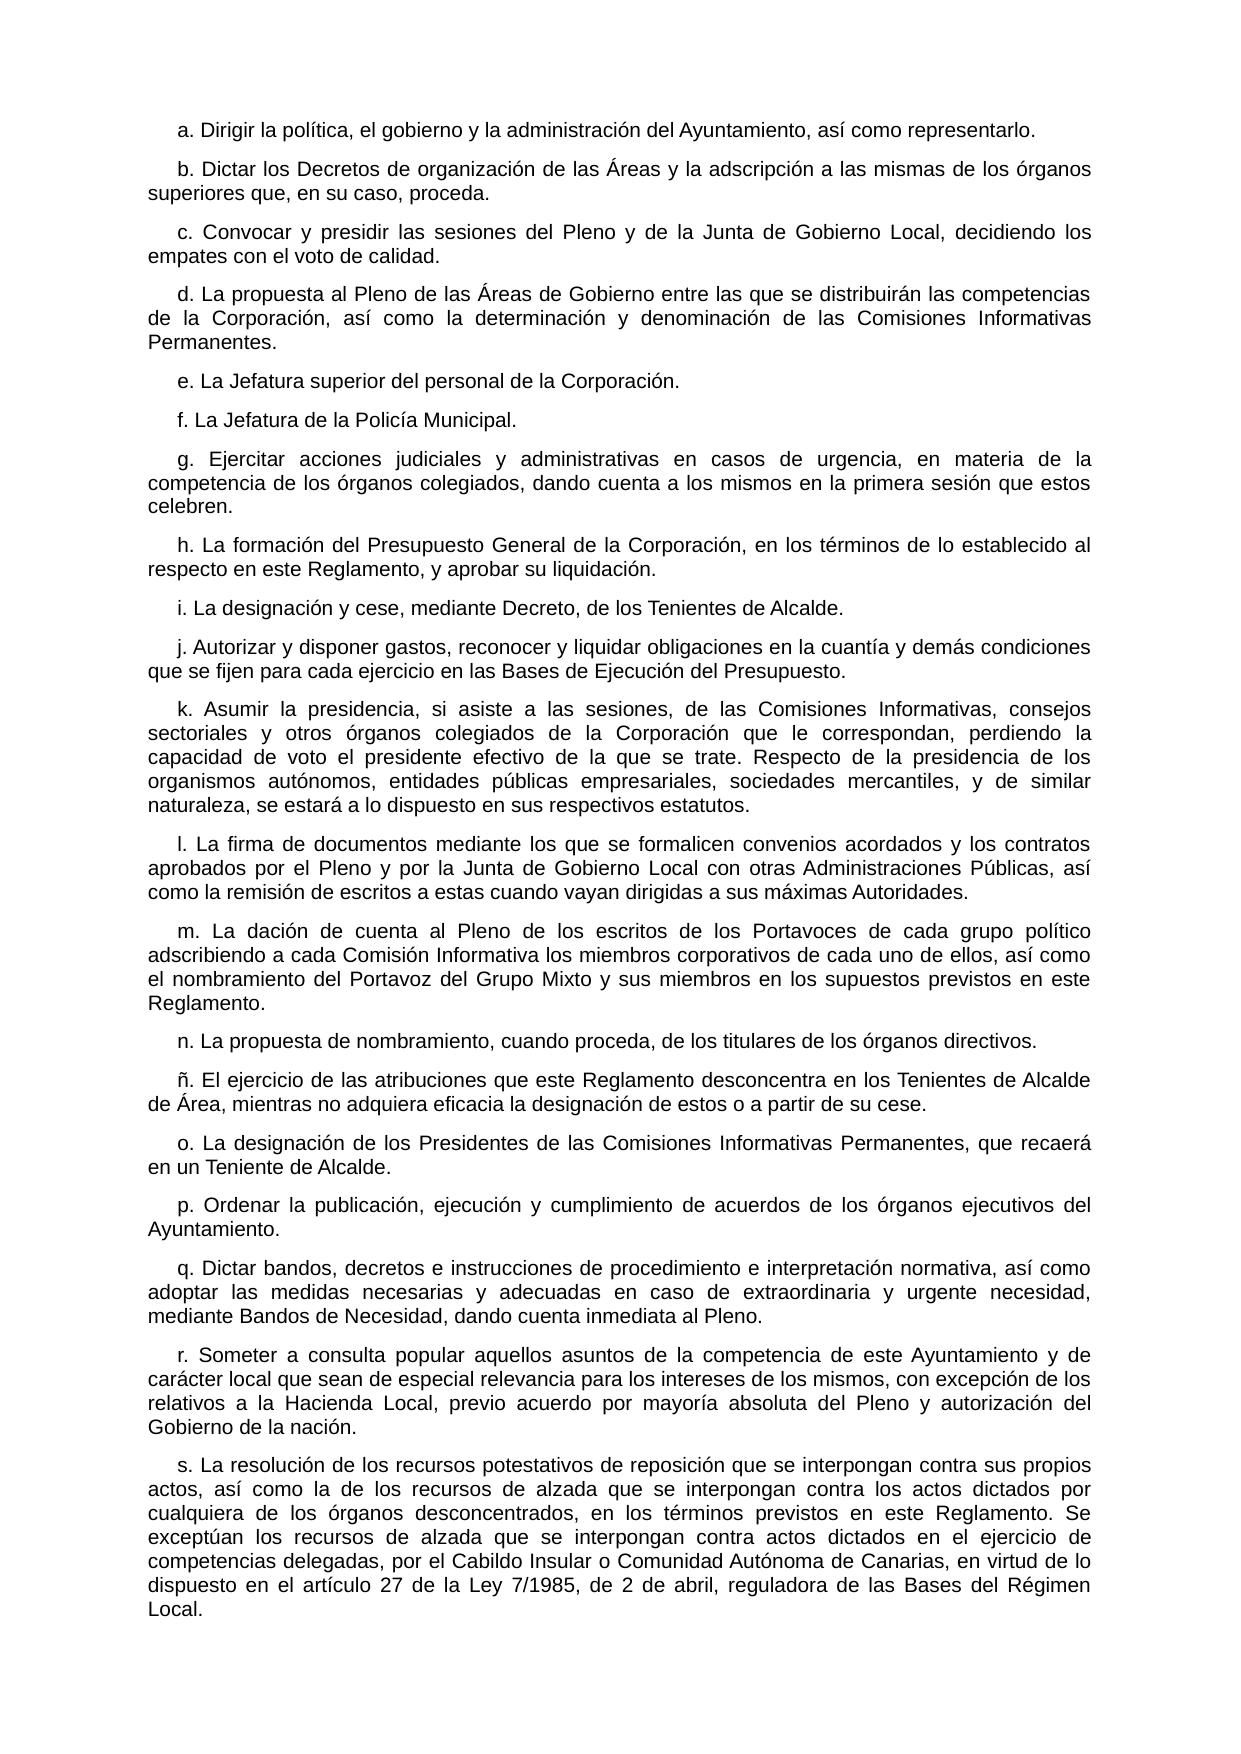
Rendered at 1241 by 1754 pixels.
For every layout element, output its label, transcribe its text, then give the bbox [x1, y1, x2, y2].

text i. La designación y cese, mediante Decreto, de los Tenientes de Alcalde. [148, 596, 1093, 620]
text q. Dictar bandos, decretos e instrucciones de procedimiento e interpretación normativa, así como adoptar las medidas necesarias y adecuadas en caso de extraordinaria y urgente necesidad, mediante Bandos de Necesidad, dando cuenta inmediata al Pleno. [148, 1256, 1093, 1328]
text s. La resolución de los recursos potestativos de reposición que se interpongan contra sus propios actos, así como la de los recursos de alzada que se interpongan contra los actos dictados por cualquiera de los órganos desconcentrados, en los términos previstos en este Reglamento. Se exceptúan los recursos de alzada que se interpongan contra actos dictados en el ejercicio de competencias delegadas, por el Cabildo Insular o Comunidad Autónoma de Canarias, en virtud de lo dispuesto en el artículo 27 de la Ley 7/1985, de 2 de abril, reguladora de las Bases del Régimen Local. [148, 1453, 1093, 1621]
text g. Ejercitar acciones judiciales y administrativas en casos de urgencia, en materia de la competencia de los órganos colegiados, dando cuenta a los mismos en la primera sesión que estos celebren. [148, 446, 1093, 518]
text m. La dación de cuenta al Pleno de los escritos de los Portavoces de cada grupo político adscribiendo a cada Comisión Informativa los miembros corporativos de cada uno de ellos, así como el nombramiento del Portavoz del Grupo Mixto y sus miembros en los supuestos previstos en este Reglamento. [148, 918, 1093, 1014]
text b. Dictar los Decretos de organización de las Áreas y la adscripción a las mismas de los órganos superiores que, en su caso, proceda. [148, 157, 1093, 205]
text e. La Jefatura superior del personal de la Corporación. [148, 369, 1093, 393]
text o. La designación de los Presidentes de las Comisiones Informativas Permanentes, que recaerá en un Teniente de Alcalde. [148, 1131, 1093, 1178]
text p. Ordenar la publicación, ejecución y cumplimiento de acuerdos de los órganos ejecutivos del Ayuntamiento. [148, 1193, 1093, 1241]
text k. Asumir la presidencia, si asiste a las sesiones, de las Comisiones Informativas, consejos sectoriales y otros órganos colegiados de la Corporación que le correspondan, perdiendo la capacidad de voto el presidente efectivo de la que se trate. Respecto de la presidencia de los organismos autónomos, entidades públicas empresariales, sociedades mercantiles, y de similar naturaleza, se estará a lo dispuesto en sus respectivos estatutos. [148, 697, 1093, 817]
text j. Autorizar y disponer gastos, reconocer y liquidar obligaciones en la cuantía y demás condiciones que se fijen para cada ejercicio en las Bases de Ejecución del Presupuesto. [148, 634, 1093, 682]
text r. Someter a consulta popular aquellos asuntos de la competencia de este Ayuntamiento y de carácter local que sean de especial relevancia para los intereses de los mismos, con excepción de los relativos a la Hacienda Local, previo acuerdo por mayoría absoluta del Pleno y autorización del Gobierno de la nación. [148, 1343, 1093, 1438]
text ñ. El ejercicio de las atribuciones que este Reglamento desconcentra en los Tenientes de Alcalde de Área, mientras no adquiera eficacia la designación de estos o a partir de su cese. [148, 1068, 1093, 1116]
text n. La propuesta de nombramiento, cuando proceda, de los titulares de los órganos directivos. [148, 1029, 1093, 1053]
text h. La formación del Presupuesto General de la Corporación, en los términos de lo establecido al respecto en este Reglamento, y aprobar su liquidación. [148, 533, 1093, 581]
text l. La firma de documentos mediante los que se formalicen convenios acordados y los contratos aprobados por el Pleno y por la Junta de Gobierno Local con otras Administraciones Públicas, así como la remisión de escritos a estas cuando vayan dirigidas a sus máximas Autoridades. [148, 832, 1093, 904]
text f. La Jefatura de la Policía Municipal. [148, 408, 1093, 432]
text c. Convocar y presidir las sesiones del Pleno y de la Junta de Gobierno Local, decidiendo los empates con el voto de calidad. [148, 219, 1093, 267]
text a. Dirigir la política, el gobierno y la administración del Ayuntamiento, así como representarlo. [148, 118, 1093, 142]
text d. La propuesta al Pleno de las Áreas de Gobierno entre las que se distribuirán las competencias de la Corporación, así como la determinación y denominación de las Comisiones Informativas Permanentes. [148, 282, 1093, 354]
